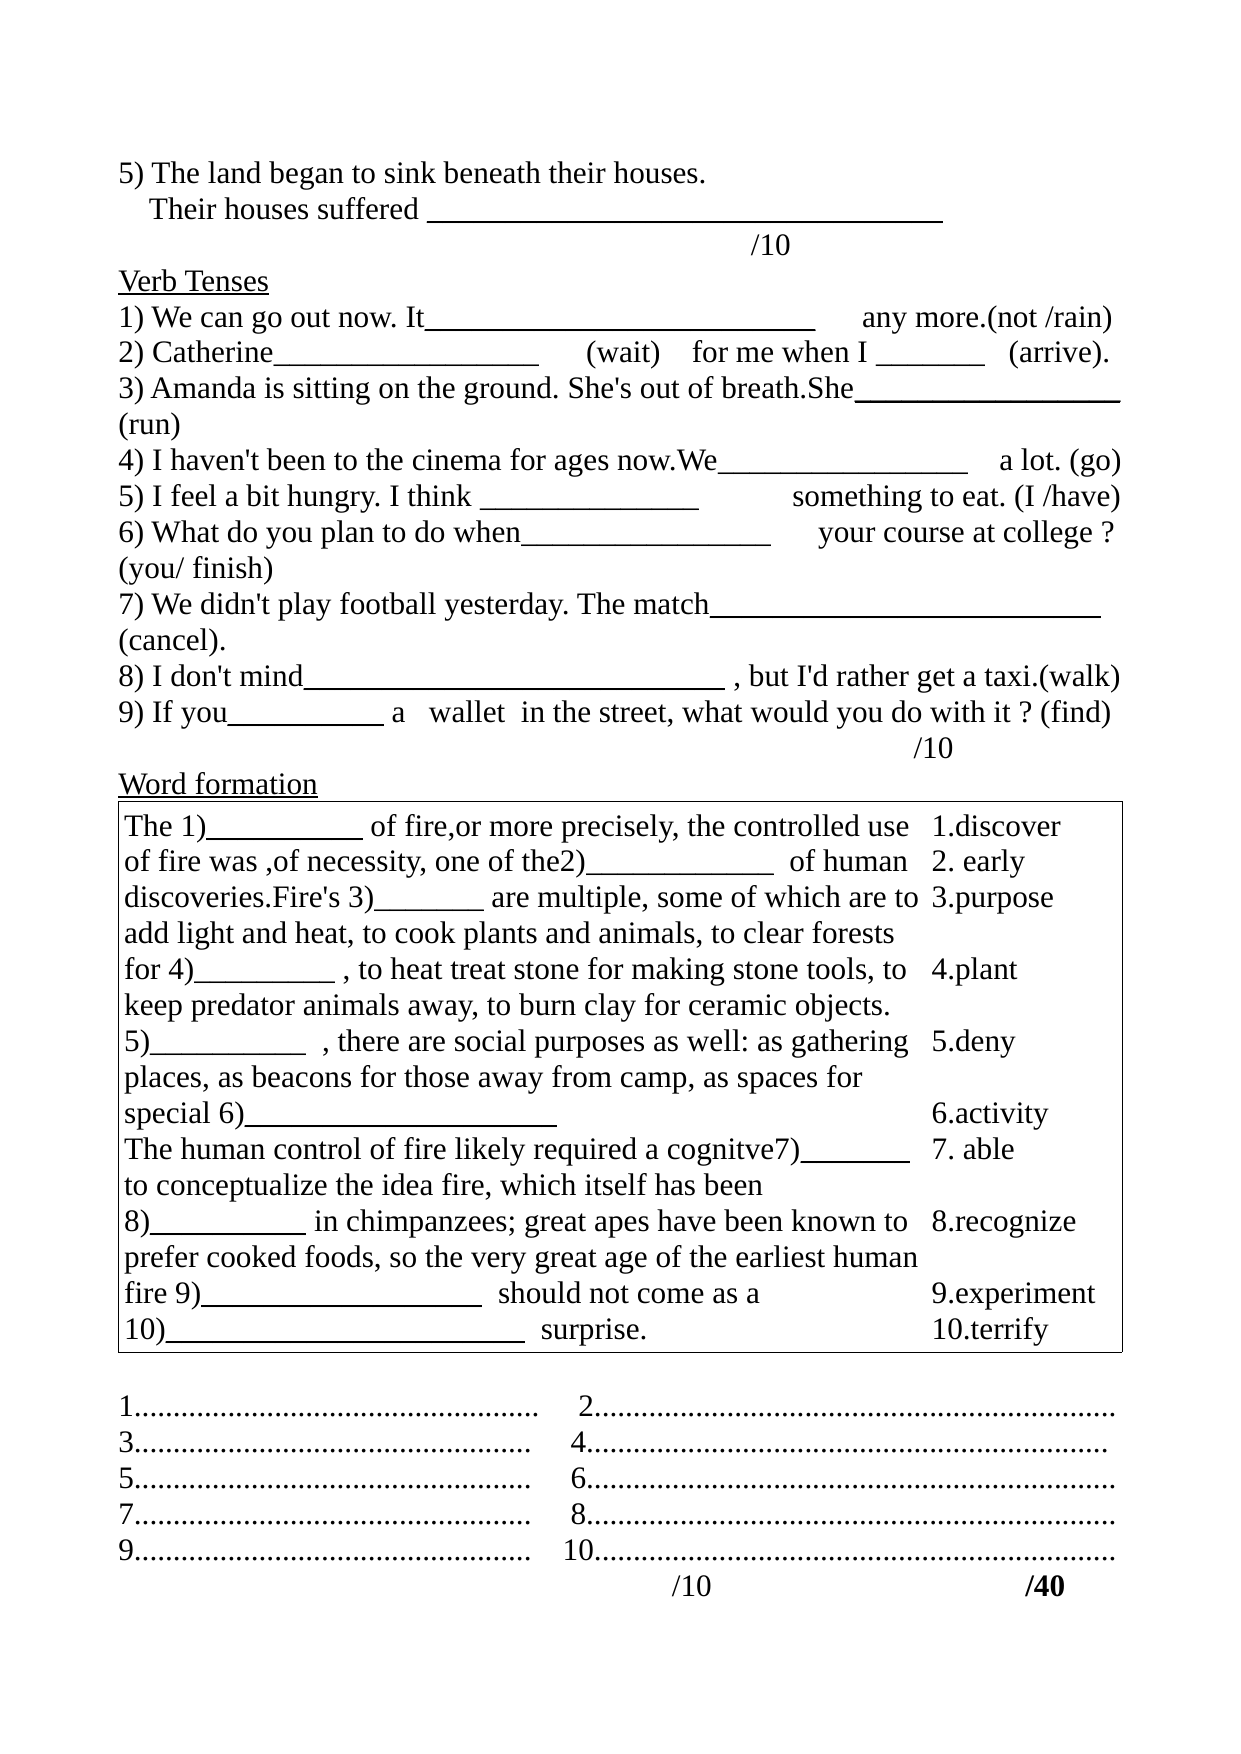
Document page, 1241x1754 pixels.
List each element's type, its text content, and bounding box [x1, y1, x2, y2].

text 5................................................... 6.................................................................... [118, 1459, 1122, 1495]
text 6) What do you plan to do when________________ your course at college ? (you/ finish) [118, 513, 1122, 585]
text /10 [118, 729, 1122, 765]
text 4) I haven't been to the cinema for ages now.We________________ a lot. (go) [118, 442, 1122, 477]
text 3................................................... 4................................................................... [118, 1423, 1122, 1459]
text /10 [118, 226, 1122, 262]
text Their houses suffered _________________________________ [118, 190, 1122, 226]
text 8) I don't mind___________________________ , but I'd rather get a taxi.(walk) [118, 657, 1122, 693]
table_header The 1)__________ of fire,or more precisely, the controlled use of fire was ,of necessity, one of the2)____________ of human discoveries.Fire's 3)_______ are multiple, some of which are to add light and heat, to cook plants and animals, to clear forests for 4)_________ , to heat treat stone for making stone tools, to keep predator animals away, to burn clay for ceramic objects. 5)__________ , there are social purposes as well: as gathering places, as beacons for those away from camp, as spaces for special 6)____________________ The human control of fire likely required a cognitve7)_______ to conceptualize the idea fire, which itself has been 8)__________ in chimpanzees; great apes have been known to prefer cooked foods, so the very great age of the earliest human fire 9)__________________ should not come as a 10)_______________________ surprise. [119, 802, 926, 1352]
text 9) If you__________ a wallet in the street, what would you do with it ? (find) [118, 693, 1122, 729]
text 1) We can go out now. It_________________________ any more.(not /rain) [118, 298, 1122, 334]
text 7) We didn't play football yesterday. The match_________________________ (cancel). [118, 585, 1122, 657]
text 5) The land began to sink beneath their houses. [118, 154, 1122, 190]
text 7................................................... 8.................................................................... [118, 1495, 1122, 1531]
text 2) Catherine_________________ (wait) for me when I _______ (arrive). [118, 334, 1122, 370]
text 3) Amanda is sitting on the ground. She's out of breath.She_________________ (run) [118, 370, 1122, 442]
text Word formation [118, 765, 1122, 801]
text 1.................................................... 2................................................................... [118, 1388, 1122, 1423]
text 5) I feel a bit hungry. I think ______________ something to eat. (I /have) [118, 477, 1122, 513]
text /10 /40 [118, 1567, 1122, 1603]
text 9................................................... 10................................................................... [118, 1531, 1122, 1567]
text Verb Tenses [118, 262, 1122, 298]
table_header 1.discover 2. early 3.purpose 4.plant 5.deny 6.activity 7. able 8.recognize 9.experiment 10.terrify [926, 802, 1122, 1352]
